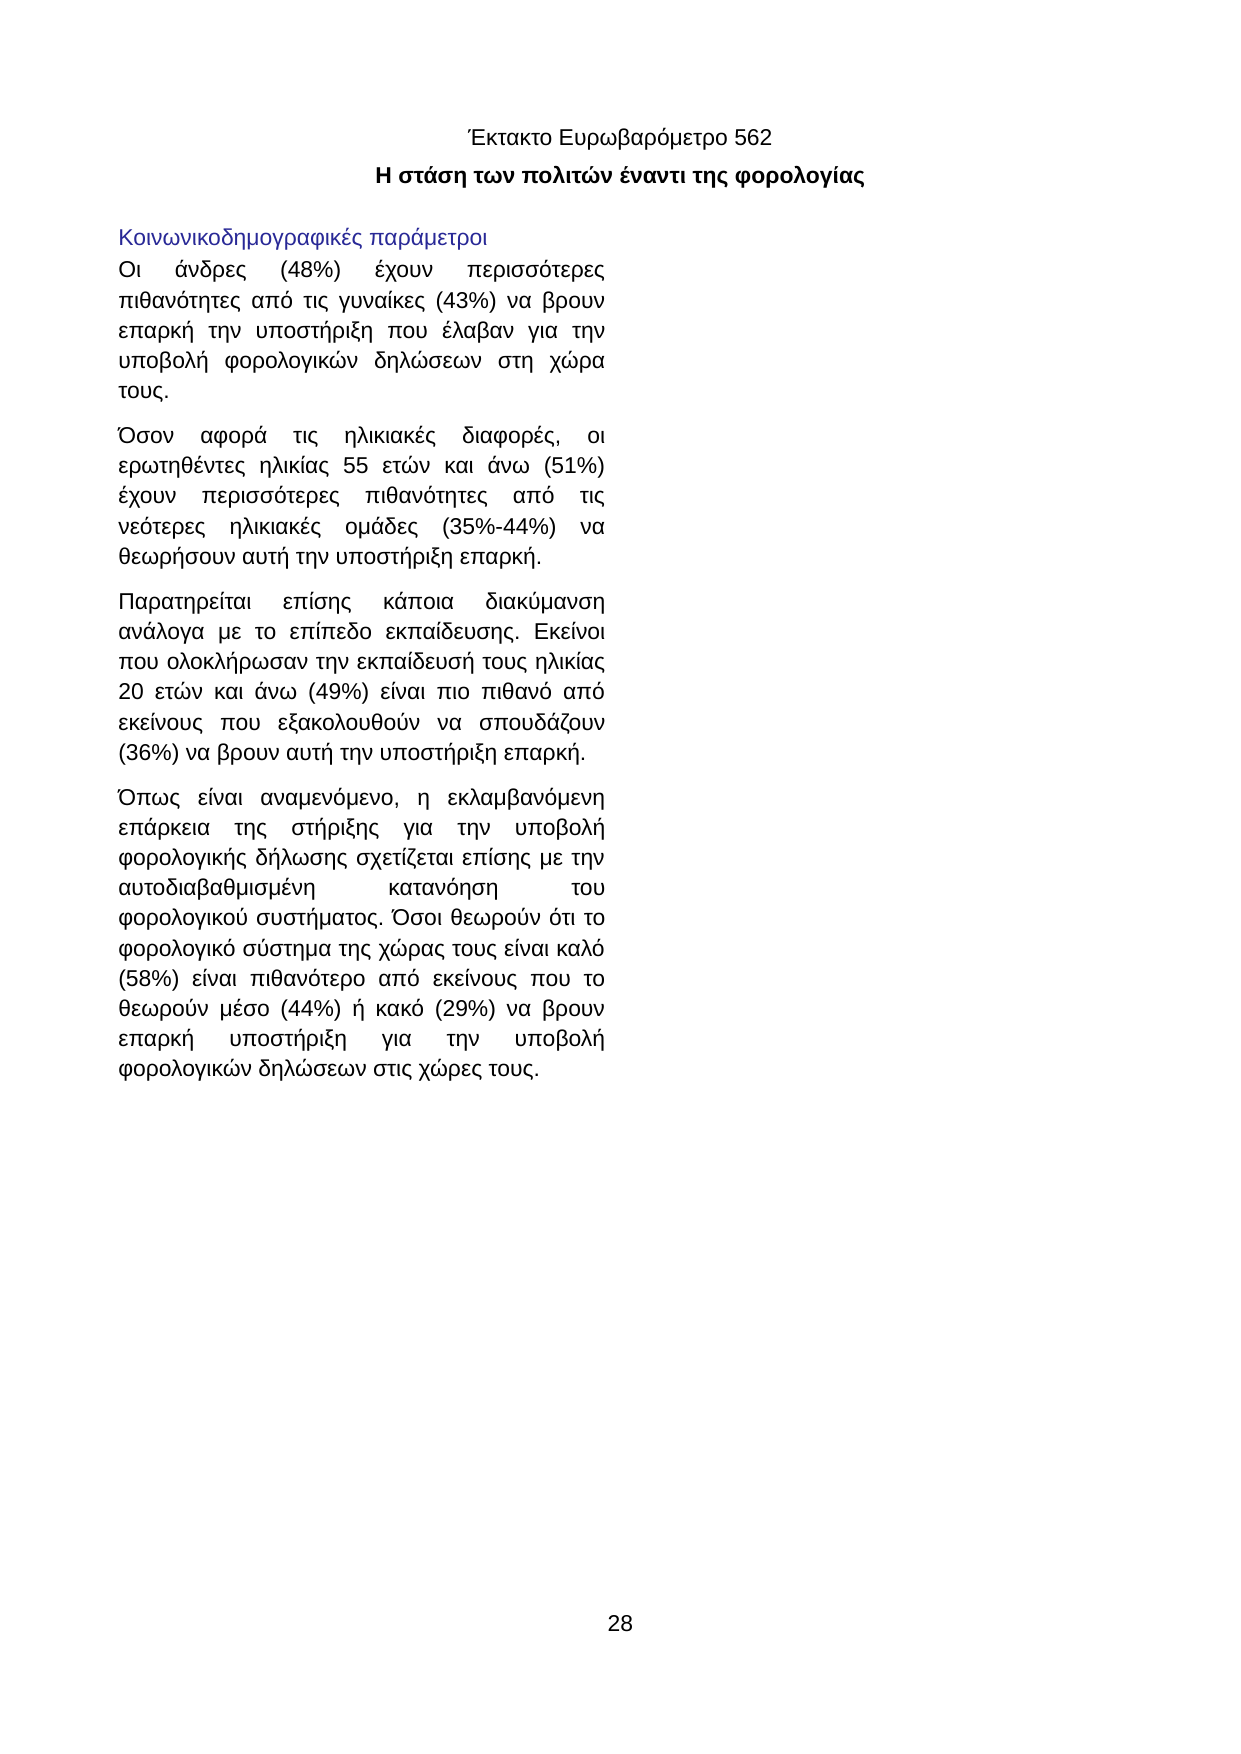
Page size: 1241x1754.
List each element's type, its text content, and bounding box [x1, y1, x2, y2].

text Οι άνδρες (48%) έχουν περισσότερες πιθανότητες από τις γυναίκες (43%) να βρουν επαρκή την υποστήριξη που έλαβαν για την υποβολή φορολογικών δηλώσεων στη χώρα τους. [118, 256, 605, 403]
text Παρατηρείται επίσης κάποια διακύμανση ανάλογα με το επίπεδο εκπαίδευσης. Εκείνοι που ολοκλήρωσαν την εκπαίδευσή τους ηλικίας 20 ετών και άνω (49%) είναι πιο πιθανό από εκείνους που εξακολουθούν να σπουδάζουν (36%) να βρουν αυτή την υποστήριξη επαρκή. [118, 588, 605, 765]
text Όπως είναι αναμενόμενο, η εκλαμβανόμενη επάρκεια της στήριξης για την υποβολή φορολογικής δήλωσης σχετίζεται επίσης με την αυτοδιαβαθμισμένη κατανόηση του φορολογικού συστήματος. Όσοι θεωρούν ότι το φορολογικό σύστημα της χώρας τους είναι καλό (58%) είναι πιθανότερο από εκείνους που το θεωρούν μέσο (44%) ή κακό (29%) να βρουν επαρκή υποστήριξη για την υποβολή φορολογικών δηλώσεων στις χώρες τους. [118, 783, 605, 1082]
text Όσον αφορά τις ηλικιακές διαφορές, οι ερωτηθέντες ηλικίας 55 ετών και άνω (51%) έχουν περισσότερες πιθανότητες από τις νεότερες ηλικιακές ομάδες (35%-44%) να θεωρήσουν αυτή την υποστήριξη επαρκή. [118, 422, 605, 569]
text Κοινωνικοδημογραφικές παράμετροι [118, 224, 605, 250]
